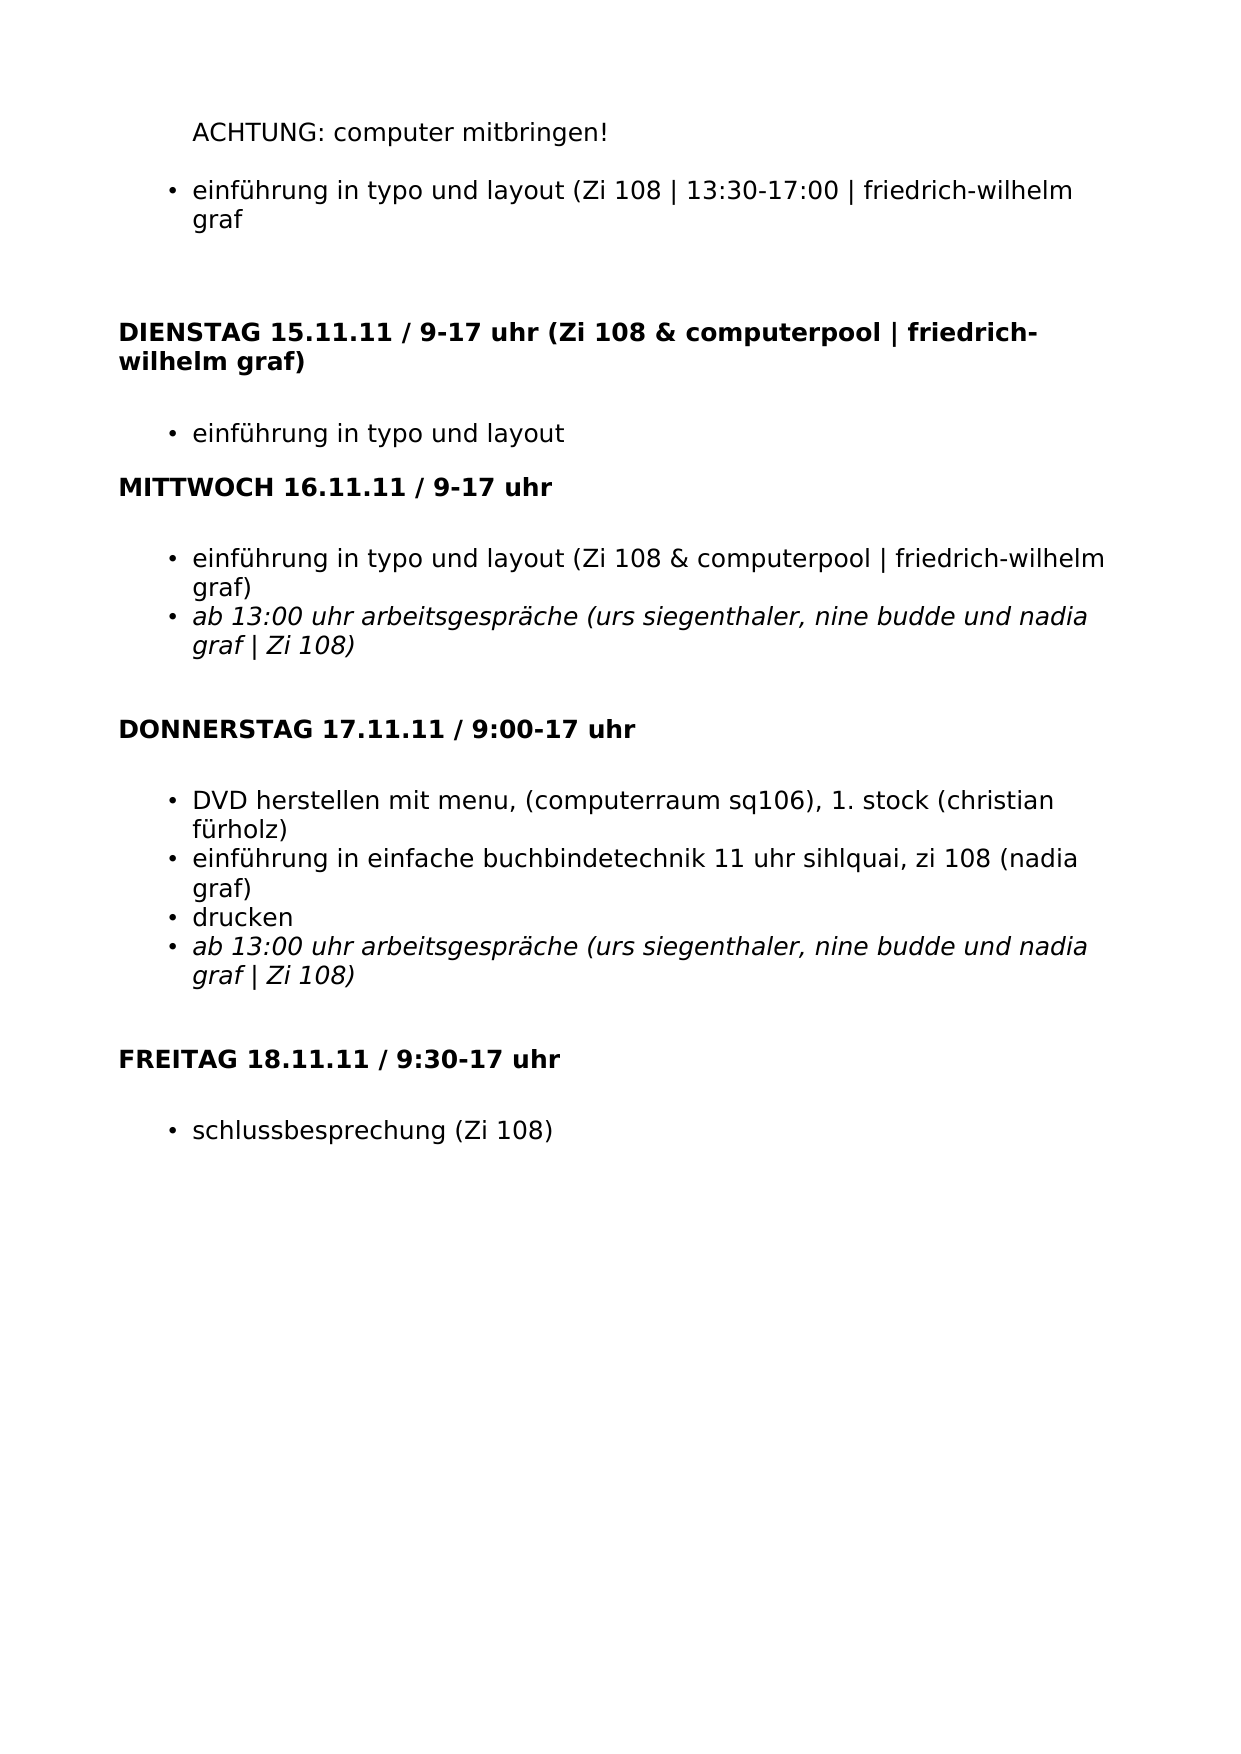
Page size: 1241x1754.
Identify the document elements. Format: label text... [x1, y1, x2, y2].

subtitle MITTWOCH 16.11.11 / 9-17 uhr [118, 473, 1122, 502]
subtitle DIENSTAG 15.11.11 / 9-17 uhr (Zi 108 & computerpool | friedrich-wilhelm graf) [118, 318, 1122, 377]
subtitle FREITAG 18.11.11 / 9:30-17 uhr [118, 1045, 1122, 1074]
list ACHTUNG: computer mitbringen! [177, 118, 1122, 176]
list einführung in typo und layout (Zi 108 & computerpool | friedrich-wilhelm graf) [177, 544, 1122, 602]
list ab 13:00 uhr arbeitsgespräche (urs siegenthaler, nine budde und nadia graf | Zi 108) [177, 602, 1122, 661]
list ab 13:00 uhr arbeitsgespräche (urs siegenthaler, nine budde und nadia graf | Zi 108) [177, 932, 1122, 991]
list schlussbesprechung (Zi 108) [177, 1116, 1122, 1145]
list einführung in typo und layout (Zi 108 | 13:30-17:00 | friedrich-wilhelm graf [177, 176, 1122, 264]
list einführung in typo und layout [177, 419, 1122, 448]
subtitle DONNERSTAG 17.11.11 / 9:00-17 uhr [118, 715, 1122, 744]
list DVD herstellen mit menu, (computerraum sq106), 1. stock (christian fürholz) [177, 786, 1122, 845]
list einführung in einfache buchbindetechnik 11 uhr sihlquai, zi 108 (nadia graf) [177, 845, 1122, 903]
list drucken [177, 903, 1122, 932]
